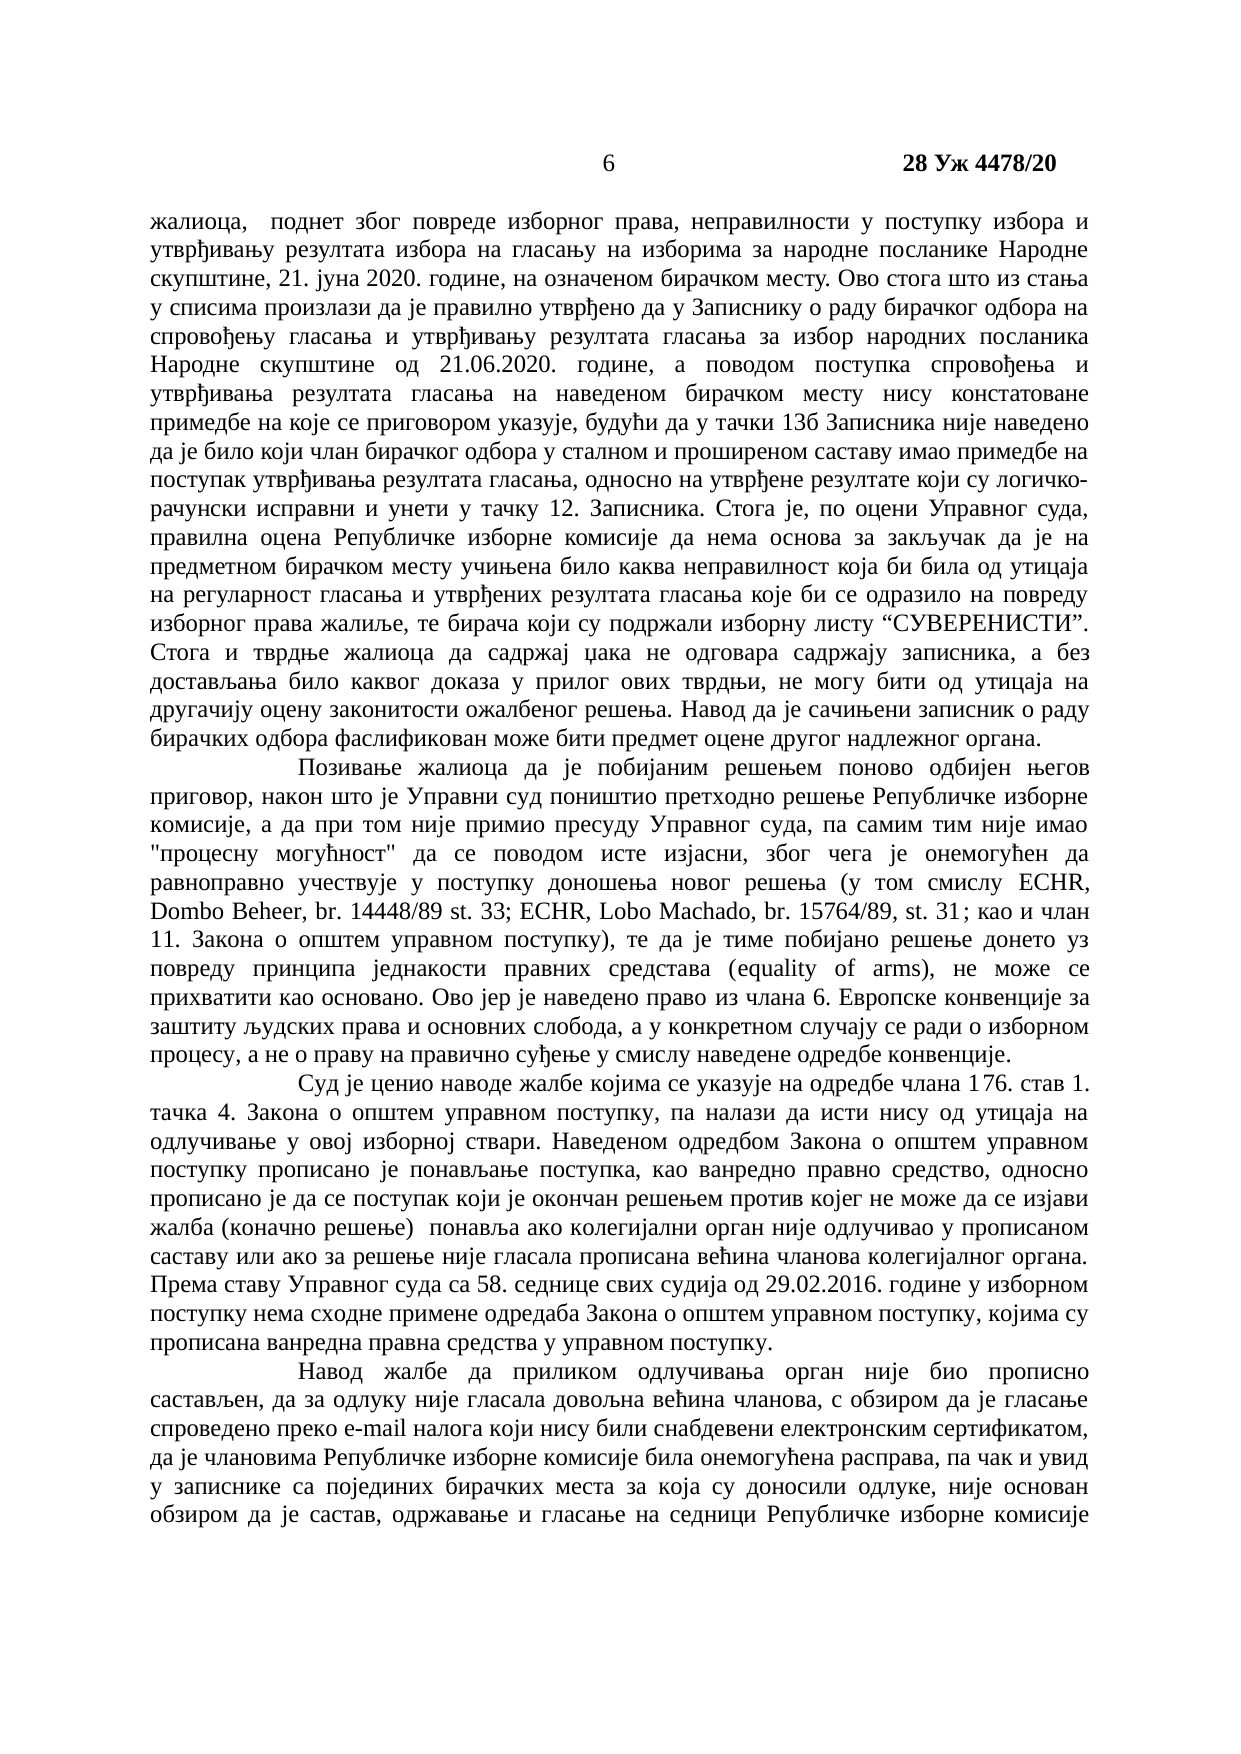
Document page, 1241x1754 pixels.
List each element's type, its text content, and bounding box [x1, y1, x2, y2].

text жалиоца, поднет због повреде изборног права, неправилности у поступку избора и утврђивању резултата избора на гласању на изборима за народне посланике Народне скупштине, 21. јуна 2020. године, на означеном бирачком месту. Ово стога што из стања у списима произлази да је правилно утврђено да у Записнику о раду бирачког одбора на спровођењу гласања и утврђивању резултата гласања за избор народних посланика Народне скупштине од 21.06.2020. године, а поводом поступка спровођења и утврђивања резултата гласања на наведеном бирачком месту нису констатоване примедбе на које се приговором указује, будући да у тачки 13б Записника није наведено да је било који члан бирачког одбора у сталном и проширеном саставу имао примедбе на поступак утврђивања резултата гласања, односно на утврђене резултате који су логичко-рачунски исправни и унети у тачку 12. Записника. Стога је, по оцени Управног суда, правилна оцена Републичке изборне комисије да нема основа за закључак да је на предметном бирачком месту учињена било каква неправилност која би била од утицаја на регуларност гласања и утврђених резултата гласања које би се одразило на повреду изборног права жалиље, те бирача који су подржали изборну листу “СУВЕРЕНИСТИ”. Стога и тврдње жалиоца да садржај џака не одговара садржају записника, а без достављања било каквог доказа у прилог ових тврдњи, не могу бити од утицаја на другачију оцену законитости ожалбеног решења. Навод да је сачињени записник о раду бирачких одбора фаслификован може бити предмет оцене другог надлежног органа. [150, 206, 1090, 752]
text Навод жалбе да приликом одлучивања орган није био прописно састављен, да за одлуку није гласала довољна већина чланова, с обзиром да је гласање спроведено преко e-mail налога који нису били снабдевени електронским сертификатом, да је члановима Републичке изборне комисије била онемогућена расправа, па чак и увид у записнике са појединих бирачких места за која су доносили одлуке, није основан обзиром да је састав, одржавање и гласање на седници Републичке изборне комисије [150, 1356, 1090, 1528]
text Суд је ценио наводе жалбе којима се указује на одредбе члана 176. став 1. тачка 4. Закона о општем управном поступку, па налази да исти нису од утицаја на одлучивање у овој изборној ствари. Наведеном одредбом Закона о општем управном поступку прописано је понављање поступка, као ванредно правно средство, односно прописано је да се поступак који је окончан решењем против којег не може да се изјави жалба (коначно решење) понавља ако колегијални орган није одлучивао у прописаном саставу или ако за решење није гласала прописана већина чланова колегијалног органа. Према ставу Управног суда са 58. седнице свих судија од 29.02.2016. године у изборном поступку нема сходне примене одредаба Закона о општем управном поступку, којима су прописана ванредна правна средства у управном поступку. [150, 1068, 1090, 1356]
text Позивање жалиоца да је побијаним решењем поново одбијен његов приговор, након што је Управни суд поништио претходно решење Републичке изборне комисије, а да при том није примио пресуду Управног суда, па самим тим није имао "процесну могућност" да се поводом исте изјасни, због чега је онемогућен да равноправно учествује у поступку доношења новог решења (у том смислу ECHR, Dombo Beheer, br. 14448/89 st. 33; ECHR, Lobo Machado, br. 15764/89, st. 31; као и члан 11. Закона о општем управном поступку), те да је тиме побијано решење донето уз повреду принципа једнакости правних средстава (equality of arms), не може се прихватити као основано. Ово јер је наведено право из члана 6. Европске конвенције за заштиту људских права и основних слобода, а у конкретном случају се ради о изборном процесу, а не о праву на правично суђење у смислу наведене одредбе конвенције. [150, 752, 1090, 1068]
